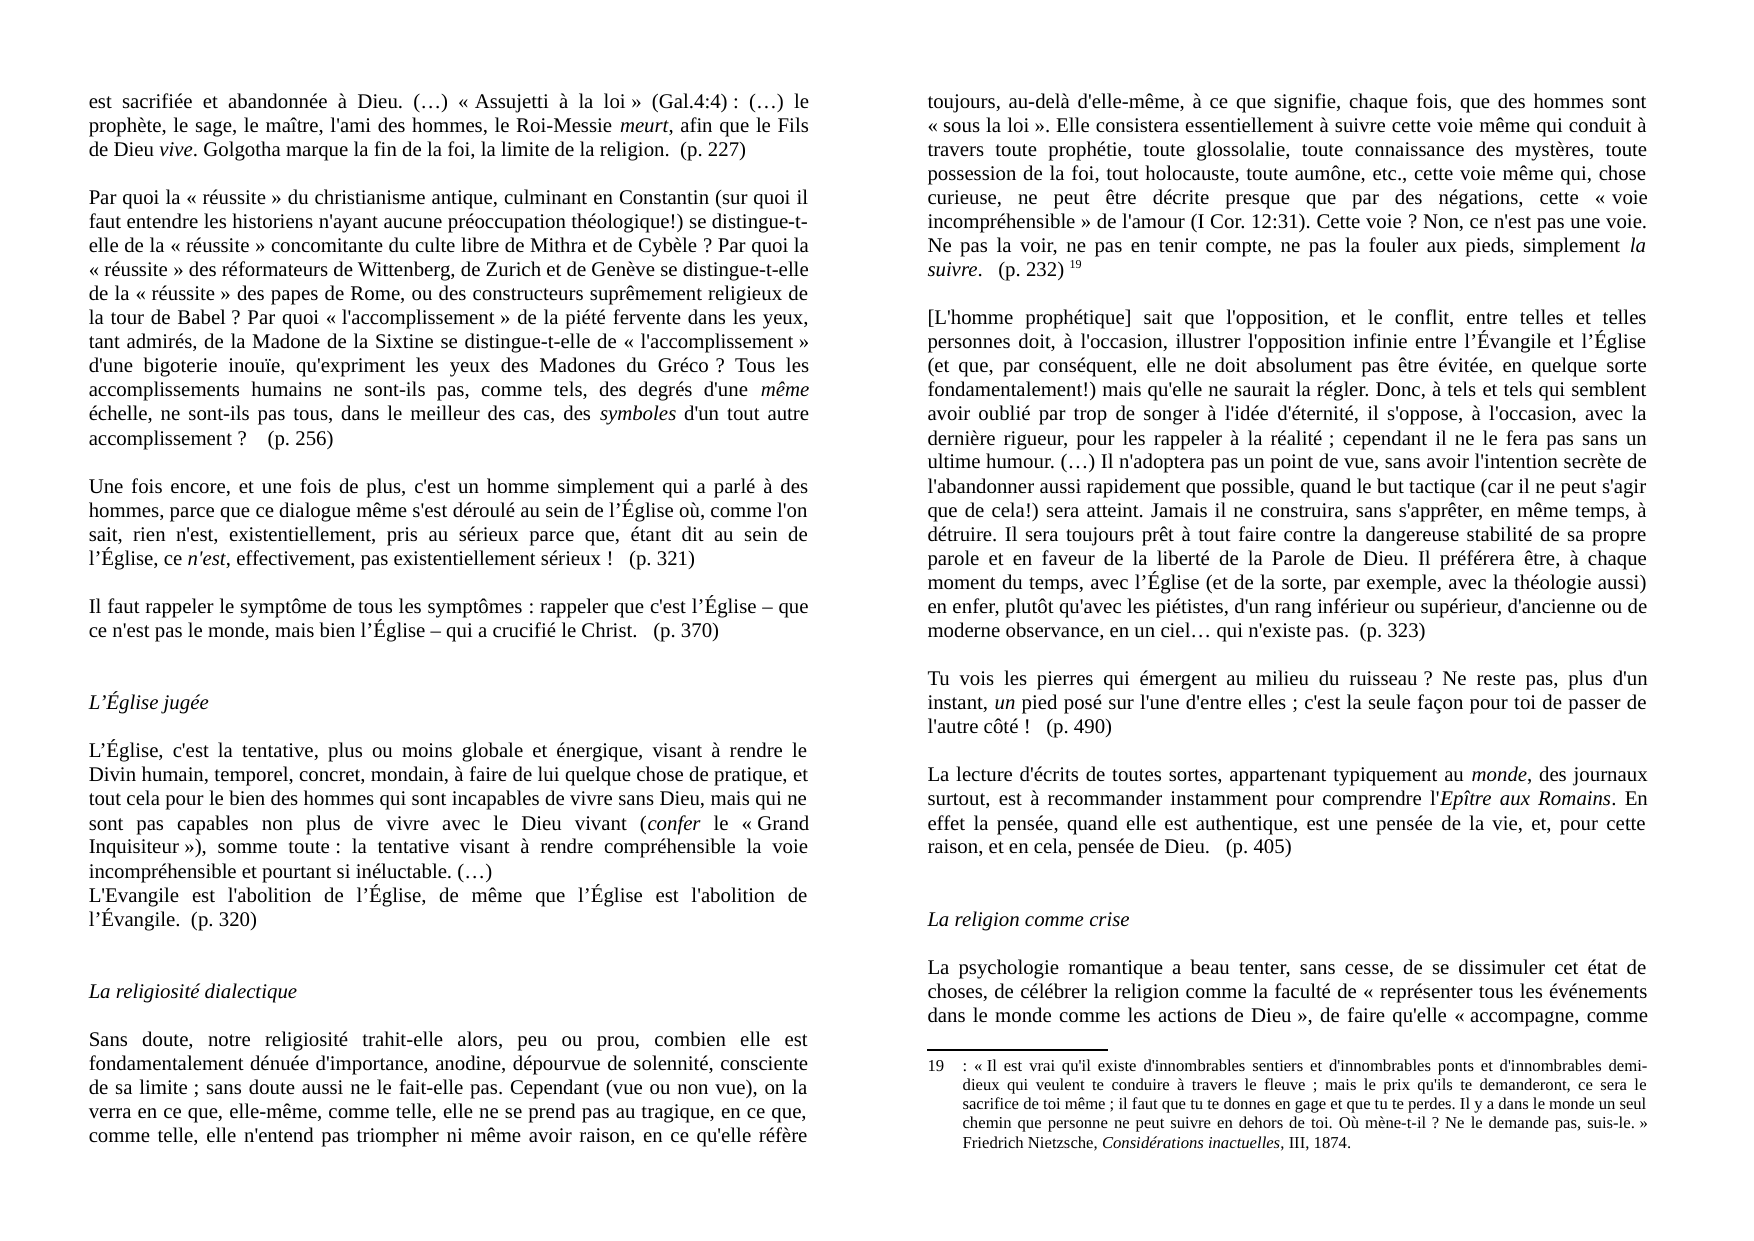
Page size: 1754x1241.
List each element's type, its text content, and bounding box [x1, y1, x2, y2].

text La religion comme crise [927, 907, 1648, 931]
text Une fois encore, et une fois de plus, c'est un homme simplement qui a parlé à des hommes, parce que ce dialogue même s'est déroulé au sein de l’Église où, comme l'on sait, rien n'est, existentiellement, pris au sérieux parce que, étant dit au sein de l’Église, ce n'est, effectivement, pas existentiellement sérieux ! (p. 321) [88, 473, 809, 570]
text La religiosité dialectique [88, 979, 809, 1003]
text Tu vois les pierres qui émergent au milieu du ruisseau ? Ne reste pas, plus d'un instant, un pied posé sur l'une d'entre elles ; c'est la seule façon pour toi de passer de l'autre côté ! (p. 490) [927, 666, 1648, 738]
text Par quoi la « réussite » du christianisme antique, culminant en Constantin (sur quoi il faut entendre les historiens n'ayant aucune préoccupation théologique!) se distingue-t-elle de la « réussite » concomitante du culte libre de Mithra et de Cybèle ? Par quoi la « réussite » des réformateurs de Wittenberg, de Zurich et de Genève se distingue-t-elle de la « réussite » des papes de Rome, ou des constructeurs suprêmement religieux de la tour de Babel ? Par quoi « l'accomplissement » de la piété fervente dans les yeux, tant admirés, de la Madone de la Sixtine se distingue-t-elle de « l'accomplissement » d'une bigoterie inouïe, qu'expriment les yeux des Madones du Gréco ? Tous les accomplissements humains ne sont-ils pas, comme tels, des degrés d'une même échelle, ne sont-ils pas tous, dans le meilleur des cas, des symboles d'un tout autre accomplissement ? (p. 256) [88, 185, 809, 449]
text toujours, au-delà d'elle-même, à ce que signifie, chaque fois, que des hommes sont « sous la loi ». Elle consistera essentiellement à suivre cette voie même qui conduit à travers toute prophétie, toute glossolalie, toute connaissance des mystères, toute possession de la foi, tout holocauste, toute aumône, etc., cette voie même qui, chose curieuse, ne peut être décrite presque que par des négations, cette « voie incompréhensible » de l'amour (I Cor. 12:31). Cette voie ? Non, ce n'est pas une voie. Ne pas la voir, ne pas en tenir compte, ne pas la fouler aux pieds, simplement la suivre. (p. 232) [927, 88, 1648, 281]
text : « Il est vrai qu'il existe d'innombrables sentiers et d'innombrables ponts et d'innombrables demi-dieux qui veulent te conduire à travers le fleuve ; mais le prix qu'ils te demanderont, ce sera le sacrifice de toi même ; il faut que tu te donnes en gage et que tu te perdes. Il y a dans le monde un seul chemin que personne ne peut suivre en dehors de toi. Où mène-t-il ? Ne le demande pas, suis-le. » Friedrich Nietzsche, Considérations inactuelles, III, 1874. [927, 1056, 1648, 1152]
text La lecture d'écrits de toutes sortes, appartenant typiquement au monde, des journaux surtout, est à recommander instamment pour comprendre l'Epître aux Romains. En effet la pensée, quand elle est authentique, est une pensée de la vie, et, pour cette raison, et en cela, pensée de Dieu. (p. 405) [927, 762, 1648, 858]
text Il faut rappeler le symptôme de tous les symptômes : rappeler que c'est l’Église – que ce n'est pas le monde, mais bien l’Église – qui a crucifié le Christ. (p. 370) [88, 594, 809, 642]
text L’Église jugée [88, 690, 809, 714]
text Sans doute, notre religiosité trahit-elle alors, peu ou prou, combien elle est fondamentalement dénuée d'importance, anodine, dépourvue de solennité, consciente de sa limite ; sans doute aussi ne le fait-elle pas. Cependant (vue ou non vue), on la verra en ce que, elle-même, comme telle, elle ne se prend pas au tragique, en ce que, comme telle, elle n'entend pas triompher ni même avoir raison, en ce qu'elle réfère [88, 1027, 809, 1147]
text La psychologie romantique a beau tenter, sans cesse, de se dissimuler cet état de choses, de célébrer la religion comme la faculté de « représenter tous les événements dans le monde comme les actions de Dieu », de faire qu'elle « accompagne, comme [927, 955, 1648, 1027]
text [L'homme prophétique] sait que l'opposition, et le conflit, entre telles et telles personnes doit, à l'occasion, illustrer l'opposition infinie entre l’Évangile et l’Église (et que, par conséquent, elle ne doit absolument pas être évitée, en quelque sorte fondamentalement!) mais qu'elle ne saurait la régler. Donc, à tels et tels qui semblent avoir oublié par trop de songer à l'idée d'éternité, il s'oppose, à l'occasion, avec la dernière rigueur, pour les rappeler à la réalité ; cependant il ne le fera pas sans un ultime humour. (…) Il n'adoptera pas un point de vue, sans avoir l'intention secrète de l'abandonner aussi rapidement que possible, quand le but tactique (car il ne peut s'agir que de cela!) sera atteint. Jamais il ne construira, sans s'apprêter, en même temps, à détruire. Il sera toujours prêt à tout faire contre la dangereuse stabilité de sa propre parole et en faveur de la liberté de la Parole de Dieu. Il préférera être, à chaque moment du temps, avec l’Église (et de la sorte, par exemple, avec la théologie aussi) en enfer, plutôt qu'avec les piétistes, d'un rang inférieur ou supérieur, d'ancienne ou de moderne observance, en un ciel… qui n'existe pas. (p. 323) [927, 305, 1648, 642]
text est sacrifiée et abandonnée à Dieu. (…) « Assujetti à la loi » (Gal.4:4) : (…) le prophète, le sage, le maître, l'ami des hommes, le Roi-Messie meurt, afin que le Fils de Dieu vive. Golgotha marque la fin de la foi, la limite de la religion. (p. 227) [88, 88, 809, 161]
text L’Église, c'est la tentative, plus ou moins globale et énergique, visant à rendre le Divin humain, temporel, concret, mondain, à faire de lui quelque chose de pratique, et tout cela pour le bien des hommes qui sont incapables de vivre sans Dieu, mais qui ne sont pas capables non plus de vivre avec le Dieu vivant (confer le « Grand Inquisiteur »), somme toute : la tentative visant à rendre compréhensible la voie incompréhensible et pourtant si inéluctable. (…) [88, 738, 809, 883]
text L'Evangile est l'abolition de l’Église, de même que l’Église est l'abolition de l’Évangile. (p. 320) [88, 883, 809, 931]
